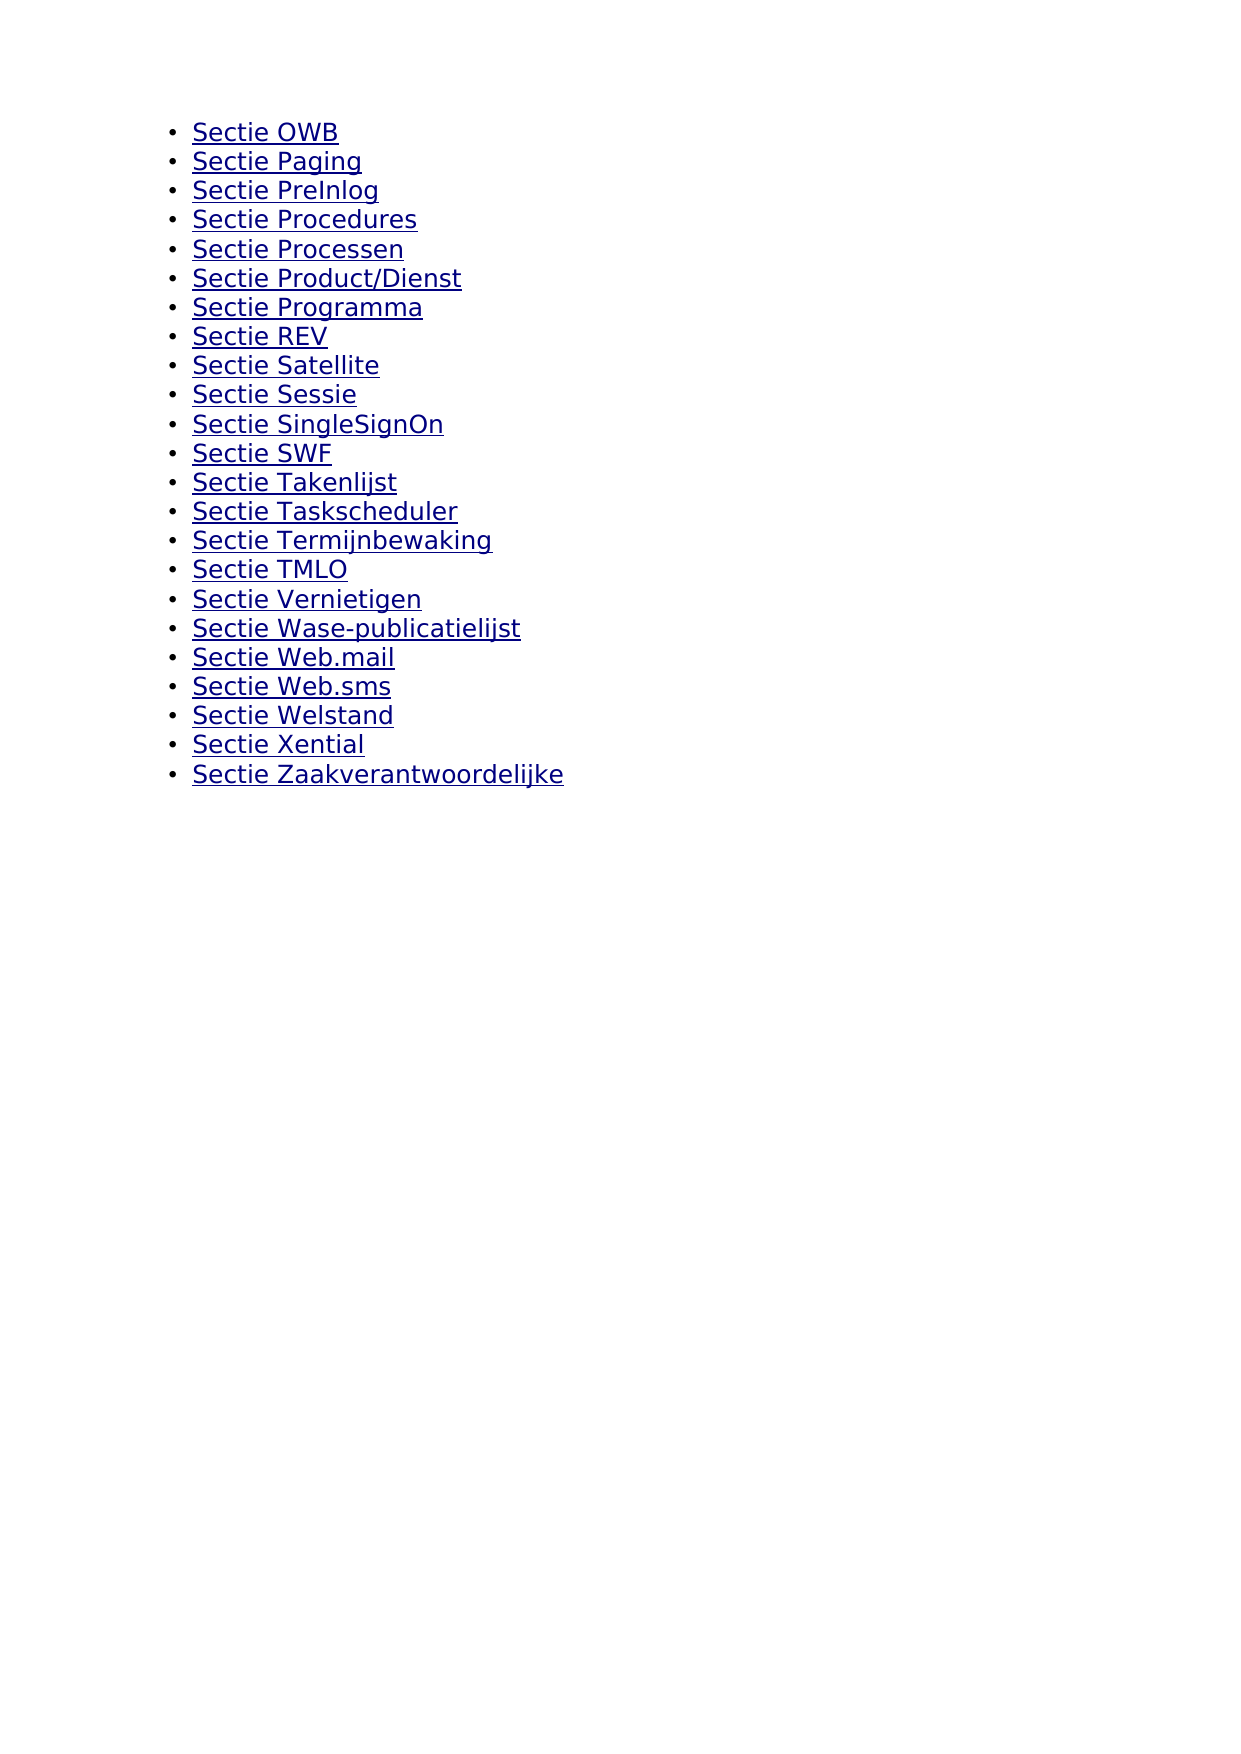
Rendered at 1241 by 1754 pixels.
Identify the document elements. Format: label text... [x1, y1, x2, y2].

list Sectie REV [177, 322, 1122, 351]
list Sectie Termijnbewaking [177, 526, 1122, 556]
list Sectie Programma [177, 293, 1122, 322]
list Sectie TMLO [177, 556, 1122, 585]
list Sectie Procedures [177, 206, 1122, 235]
list Sectie Product/Dienst [177, 264, 1122, 293]
list Sectie Web.sms [177, 672, 1122, 701]
list Sectie Xential [177, 731, 1122, 760]
list Sectie Paging [177, 147, 1122, 176]
list Sectie Processen [177, 235, 1122, 264]
list Sectie Satellite [177, 351, 1122, 381]
list Sectie OWB [177, 118, 1122, 147]
list Sectie Zaakverantwoordelijke [177, 760, 1122, 789]
list Sectie Welstand [177, 701, 1122, 731]
list Sectie Sessie [177, 381, 1122, 410]
list Sectie Vernietigen [177, 585, 1122, 614]
list Sectie Takenlijst [177, 468, 1122, 497]
list Sectie Wase-publicatielijst [177, 614, 1122, 643]
list Sectie SWF [177, 439, 1122, 468]
list Sectie PreInlog [177, 176, 1122, 206]
list Sectie Web.mail [177, 643, 1122, 672]
list Sectie SingleSignOn [177, 410, 1122, 439]
list Sectie Taskscheduler [177, 497, 1122, 526]
